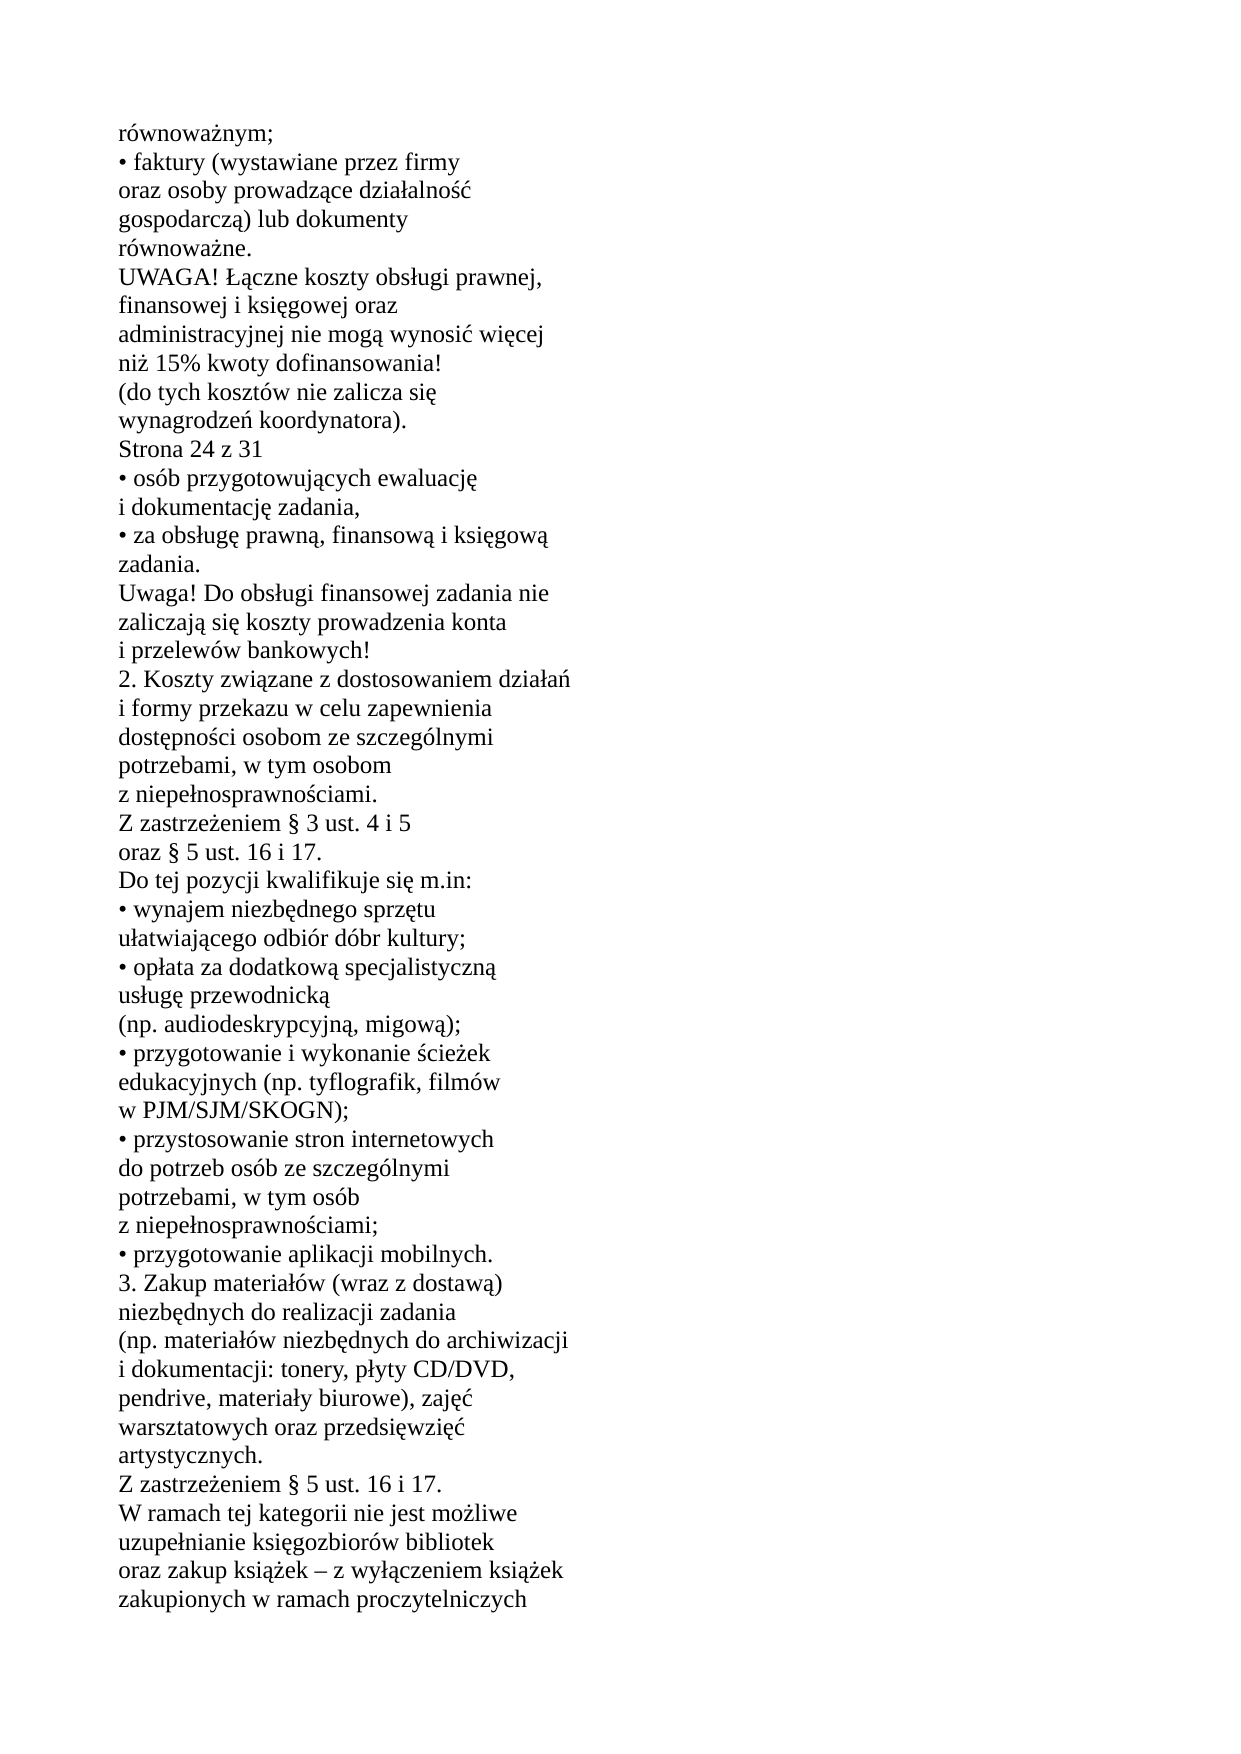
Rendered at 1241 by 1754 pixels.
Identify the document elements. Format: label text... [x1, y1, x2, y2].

text oraz § 5 ust. 16 i 17. [118, 837, 1122, 866]
text warsztatowych oraz przedsięwzięć [118, 1412, 1122, 1441]
text Strona 24 z 31 [118, 434, 1122, 463]
text 2. Koszty związane z dostosowaniem działań [118, 664, 1122, 693]
text do potrzeb osób ze szczególnymi [118, 1153, 1122, 1182]
text artystycznych. [118, 1441, 1122, 1469]
text potrzebami, w tym osób [118, 1182, 1122, 1211]
text i dokumentację zadania, [118, 492, 1122, 521]
text oraz zakup książek – z wyłączeniem książek [118, 1556, 1122, 1584]
text (do tych kosztów nie zalicza się [118, 377, 1122, 406]
text zaliczają się koszty prowadzenia konta [118, 607, 1122, 636]
text • przygotowanie i wykonanie ścieżek [118, 1038, 1122, 1067]
text edukacyjnych (np. tyflografik, filmów [118, 1067, 1122, 1096]
text • za obsługę prawną, finansową i księgową [118, 521, 1122, 549]
text • przygotowanie aplikacji mobilnych. [118, 1239, 1122, 1268]
text i formy przekazu w celu zapewnienia [118, 693, 1122, 722]
text oraz osoby prowadzące działalność [118, 176, 1122, 204]
text i przelewów bankowych! [118, 636, 1122, 664]
text Z zastrzeżeniem § 5 ust. 16 i 17. [118, 1469, 1122, 1498]
text i dokumentacji: tonery, płyty CD/DVD, [118, 1354, 1122, 1383]
text • wynajem niezbędnego sprzętu [118, 894, 1122, 923]
text Z zastrzeżeniem § 3 ust. 4 i 5 [118, 808, 1122, 837]
text finansowej i księgowej oraz [118, 291, 1122, 319]
text W ramach tej kategorii nie jest możliwe [118, 1498, 1122, 1527]
text zadania. [118, 549, 1122, 578]
text • osób przygotowujących ewaluację [118, 463, 1122, 492]
text UWAGA! Łączne koszty obsługi prawnej, [118, 262, 1122, 291]
text (np. materiałów niezbędnych do archiwizacji [118, 1326, 1122, 1354]
text uzupełnianie księgozbiorów bibliotek [118, 1527, 1122, 1556]
text równoważne. [118, 233, 1122, 262]
text gospodarczą) lub dokumenty [118, 204, 1122, 233]
text wynagrodzeń koordynatora). [118, 406, 1122, 434]
text potrzebami, w tym osobom [118, 751, 1122, 779]
text 3. Zakup materiałów (wraz z dostawą) [118, 1268, 1122, 1297]
text niezbędnych do realizacji zadania [118, 1297, 1122, 1326]
text Do tej pozycji kwalifikuje się m.in: [118, 866, 1122, 894]
text dostępności osobom ze szczególnymi [118, 722, 1122, 751]
text administracyjnej nie mogą wynosić więcej [118, 319, 1122, 348]
text równoważnym; [118, 118, 1122, 147]
text z niepełnosprawnościami; [118, 1211, 1122, 1239]
text (np. audiodeskrypcyjną, migową); [118, 1009, 1122, 1038]
text usługę przewodnicką [118, 981, 1122, 1009]
text pendrive, materiały biurowe), zajęć [118, 1383, 1122, 1412]
text w PJM/SJM/SKOGN); [118, 1096, 1122, 1124]
text zakupionych w ramach proczytelniczych [118, 1584, 1122, 1613]
text • faktury (wystawiane przez firmy [118, 147, 1122, 176]
text • przystosowanie stron internetowych [118, 1124, 1122, 1153]
text Uwaga! Do obsługi finansowej zadania nie [118, 578, 1122, 607]
text niż 15% kwoty dofinansowania! [118, 348, 1122, 377]
text • opłata za dodatkową specjalistyczną [118, 952, 1122, 981]
text ułatwiającego odbiór dóbr kultury; [118, 923, 1122, 952]
text z niepełnosprawnościami. [118, 779, 1122, 808]
